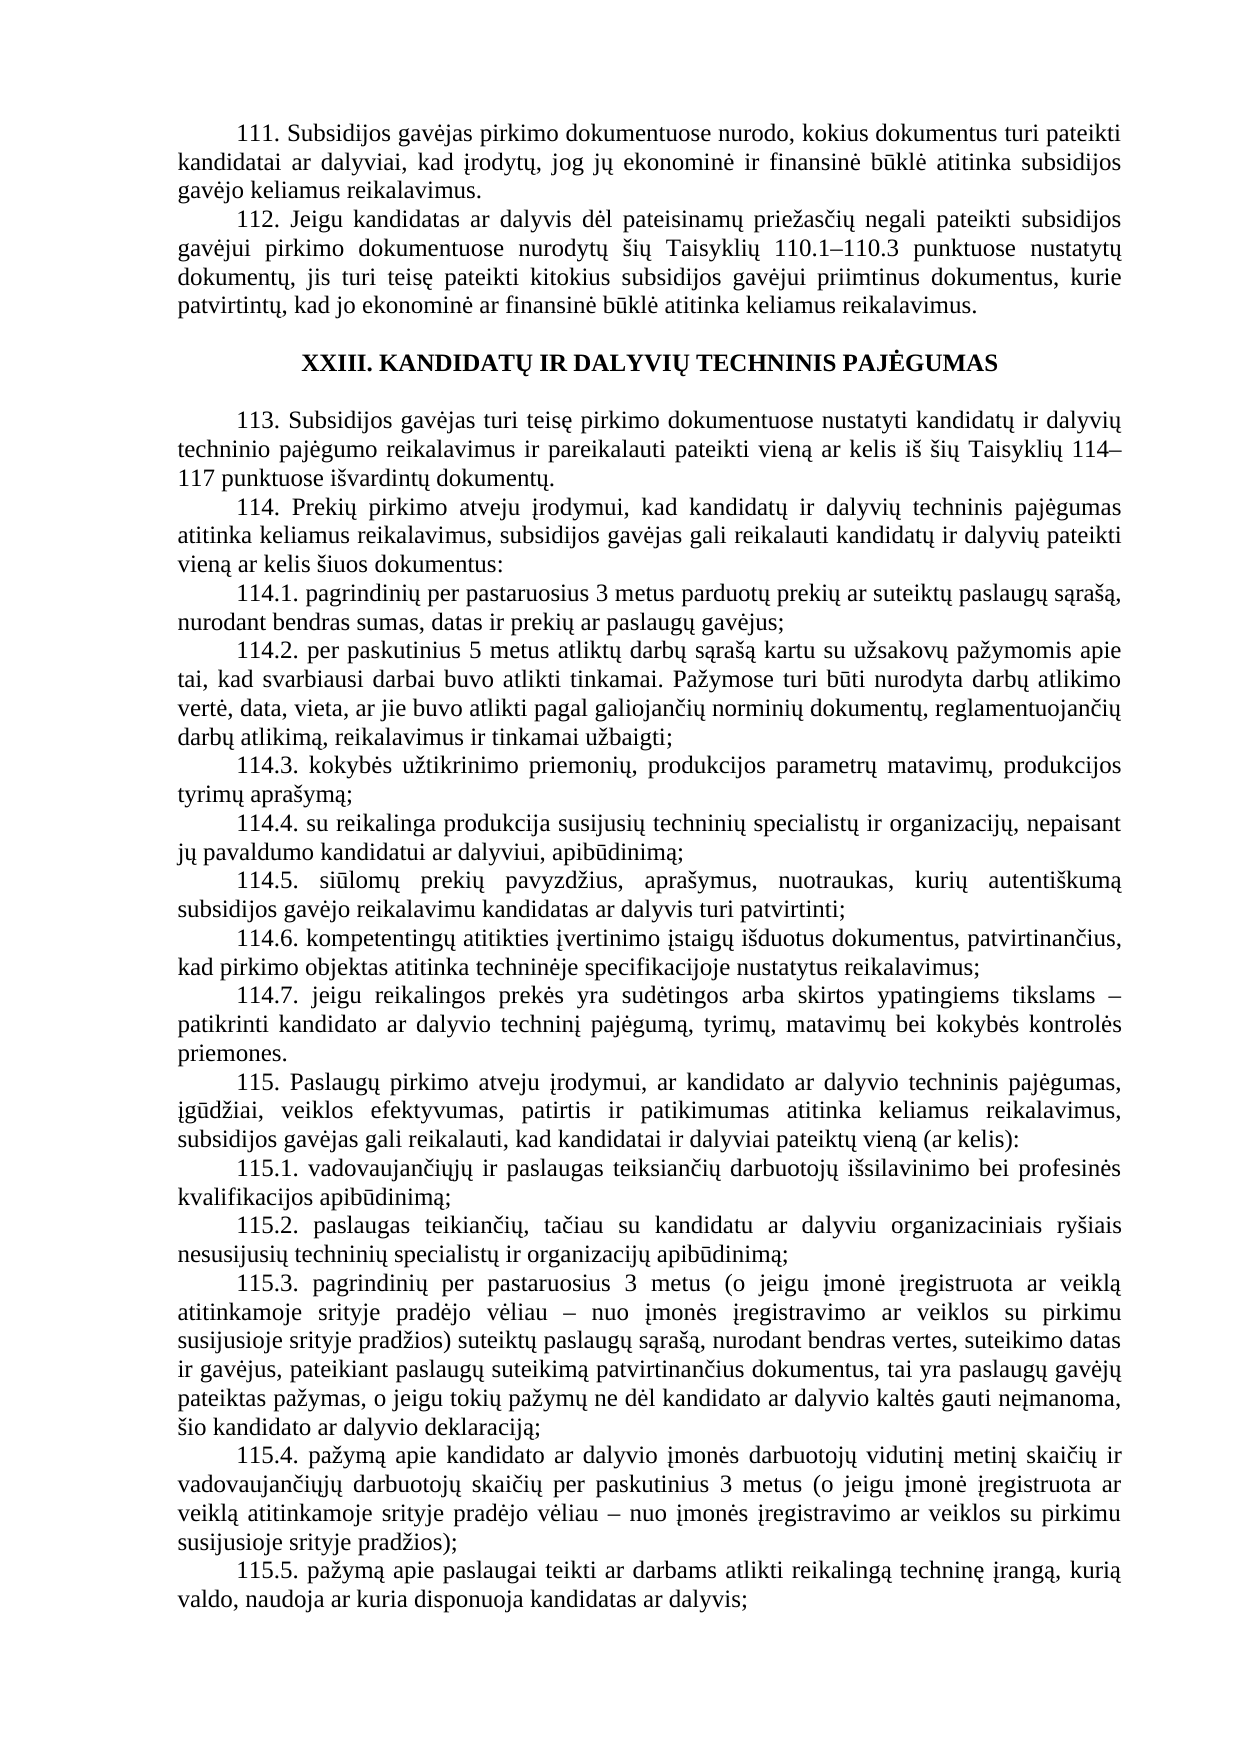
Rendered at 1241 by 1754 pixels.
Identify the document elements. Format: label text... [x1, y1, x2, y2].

text 115.2. paslaugas teikiančių, tačiau su kandidatu ar dalyviu organizaciniais ryšiais nesusijusių techninių specialistų ir organizacijų apibūdinimą; [177, 1211, 1122, 1268]
text 114. Prekių pirkimo atveju įrodymui, kad kandidatų ir dalyvių techninis pajėgumas atitinka keliamus reikalavimus, subsidijos gavėjas gali reikalauti kandidatų ir dalyvių pateikti vieną ar kelis šiuos dokumentus: [177, 492, 1122, 578]
text 115.4. pažymą apie kandidato ar dalyvio įmonės darbuotojų vidutinį metinį skaičių ir vadovaujančiųjų darbuotojų skaičių per paskutinius 3 metus (o jeigu įmonė įregistruota ar veiklą atitinkamoje srityje pradėjo vėliau – nuo įmonės įregistravimo ar veiklos su pirkimu susijusioje srityje pradžios); [177, 1441, 1122, 1556]
text 113. Subsidijos gavėjas turi teisę pirkimo dokumentuose nustatyti kandidatų ir dalyvių techninio pajėgumo reikalavimus ir pareikalauti pateikti vieną ar kelis iš šių Taisyklių 114–117 punktuose išvardintų dokumentų. [177, 406, 1122, 492]
text 114.5. siūlomų prekių pavyzdžius, aprašymus, nuotraukas, kurių autentiškumą subsidijos gavėjo reikalavimu kandidatas ar dalyvis turi patvirtinti; [177, 866, 1122, 923]
text 114.3. kokybės užtikrinimo priemonių, produkcijos parametrų matavimų, produkcijos tyrimų aprašymą; [177, 751, 1122, 808]
text 114.6. kompetentingų atitikties įvertinimo įstaigų išduotus dokumentus, patvirtinančius, kad pirkimo objektas atitinka techninėje specifikacijoje nustatytus reikalavimus; [177, 923, 1122, 981]
text 114.2. per paskutinius 5 metus atliktų darbų sąrašą kartu su užsakovų pažymomis apie tai, kad svarbiausi darbai buvo atlikti tinkamai. Pažymose turi būti nurodyta darbų atlikimo vertė, data, vieta, ar jie buvo atlikti pagal galiojančių norminių dokumentų, reglamentuojančių darbų atlikimą, reikalavimus ir tinkamai užbaigti; [177, 636, 1122, 751]
text 111. Subsidijos gavėjas pirkimo dokumentuose nurodo, kokius dokumentus turi pateikti kandidatai ar dalyviai, kad įrodytų, jog jų ekonominė ir finansinė būklė atitinka subsidijos gavėjo keliamus reikalavimus. [177, 118, 1122, 204]
text 115.1. vadovaujančiųjų ir paslaugas teiksiančių darbuotojų išsilavinimo bei profesinės kvalifikacijos apibūdinimą; [177, 1153, 1122, 1211]
text 115. Paslaugų pirkimo atveju įrodymui, ar kandidato ar dalyvio techninis pajėgumas, įgūdžiai, veiklos efektyvumas, patirtis ir patikimumas atitinka keliamus reikalavimus, subsidijos gavėjas gali reikalauti, kad kandidatai ir dalyviai pateiktų vieną (ar kelis): [177, 1067, 1122, 1153]
text 115.5. pažymą apie paslaugai teikti ar darbams atlikti reikalingą techninę įrangą, kurią valdo, naudoja ar kuria disponuoja kandidatas ar dalyvis; [177, 1556, 1122, 1613]
text 112. Jeigu kandidatas ar dalyvis dėl pateisinamų priežasčių negali pateikti subsidijos gavėjui pirkimo dokumentuose nurodytų šių Taisyklių 110.1–110.3 punktuose nustatytų dokumentų, jis turi teisę pateikti kitokius subsidijos gavėjui priimtinus dokumentus, kurie patvirtintų, kad jo ekonominė ar finansinė būklė atitinka keliamus reikalavimus. [177, 204, 1122, 319]
text 114.4. su reikalinga produkcija susijusių techninių specialistų ir organizacijų, nepaisant jų pavaldumo kandidatui ar dalyviui, apibūdinimą; [177, 808, 1122, 866]
text XXIII. KANDIDATŲ IR DALYVIŲ TECHNINIS PAJĖGUMAS [177, 348, 1122, 377]
text 115.3. pagrindinių per pastaruosius 3 metus (o jeigu įmonė įregistruota ar veiklą atitinkamoje srityje pradėjo vėliau – nuo įmonės įregistravimo ar veiklos su pirkimu susijusioje srityje pradžios) suteiktų paslaugų sąrašą, nurodant bendras vertes, suteikimo datas ir gavėjus, pateikiant paslaugų suteikimą patvirtinančius dokumentus, tai yra paslaugų gavėjų pateiktas pažymas, o jeigu tokių pažymų ne dėl kandidato ar dalyvio kaltės gauti neįmanoma, šio kandidato ar dalyvio deklaraciją; [177, 1268, 1122, 1441]
text 114.1. pagrindinių per pastaruosius 3 metus parduotų prekių ar suteiktų paslaugų sąrašą, nurodant bendras sumas, datas ir prekių ar paslaugų gavėjus; [177, 578, 1122, 636]
text 114.7. jeigu reikalingos prekės yra sudėtingos arba skirtos ypatingiems tikslams – patikrinti kandidato ar dalyvio techninį pajėgumą, tyrimų, matavimų bei kokybės kontrolės priemones. [177, 981, 1122, 1067]
